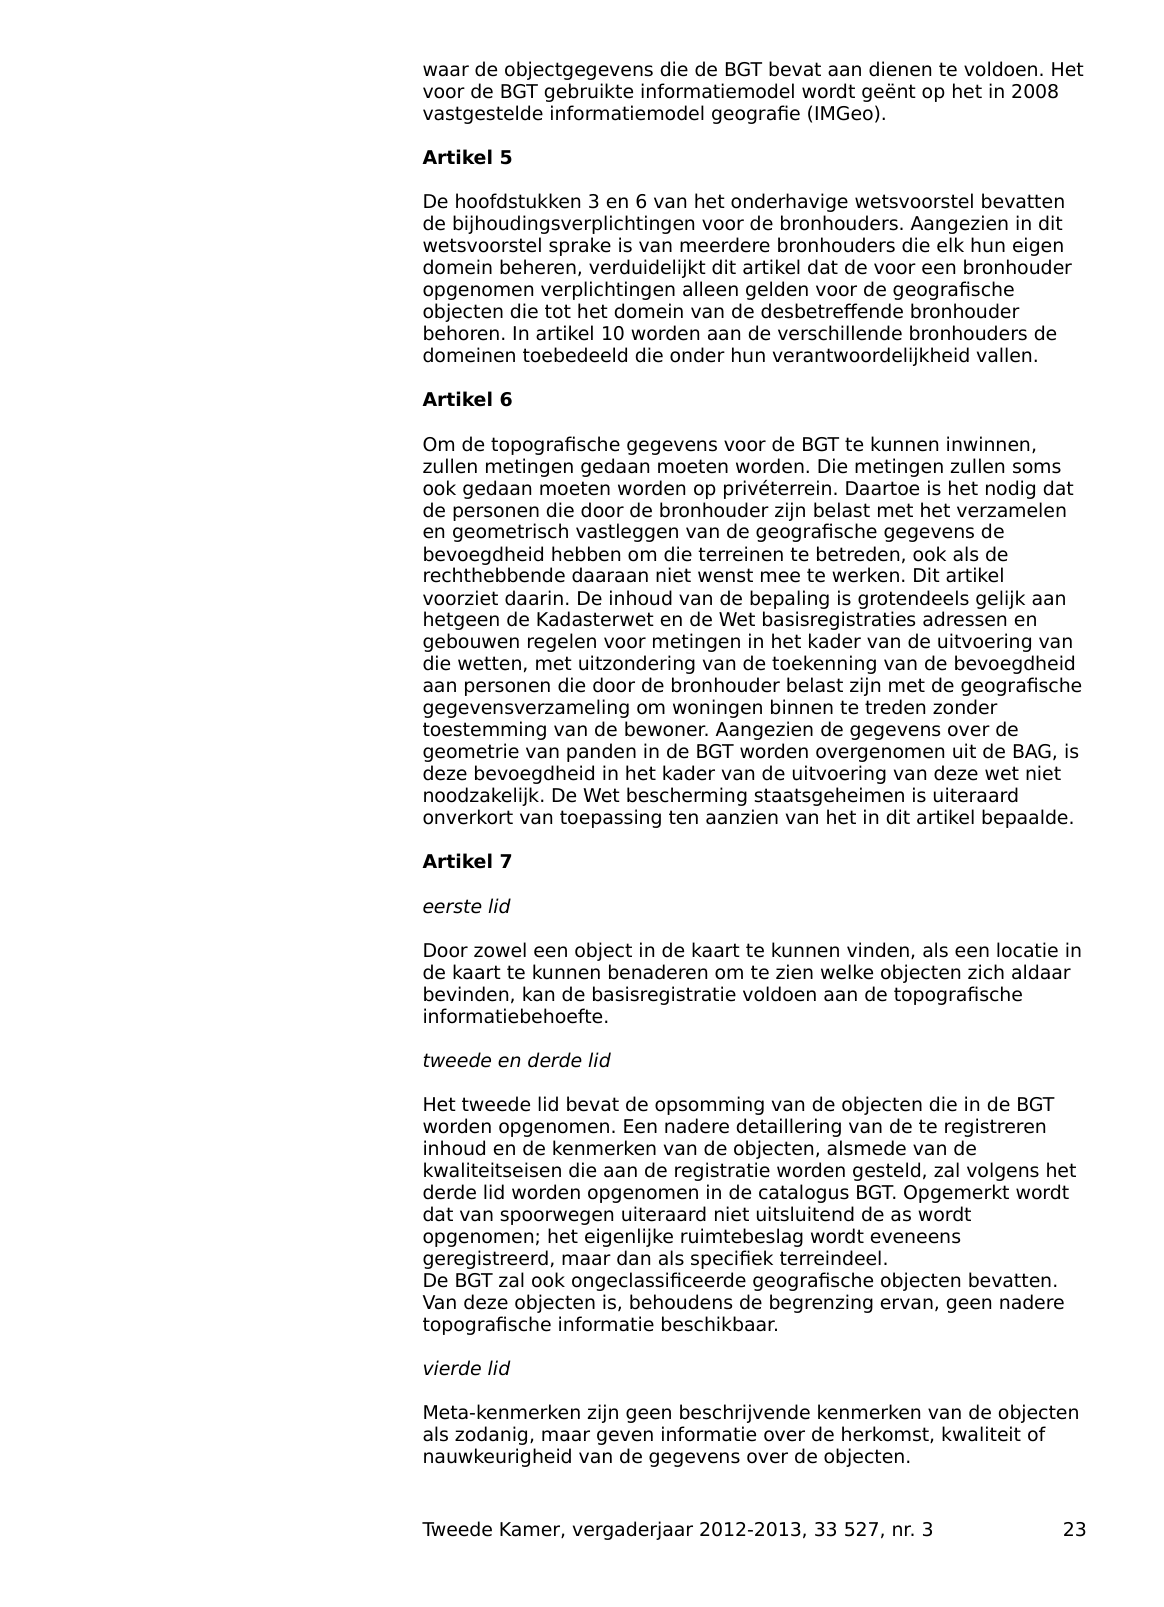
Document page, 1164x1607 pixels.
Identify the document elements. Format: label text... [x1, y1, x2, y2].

subtitle eerste lid [422, 896, 1087, 917]
text De hoofdstukken 3 en 6 van het onderhavige wetsvoorstel bevatten de bijhoudingsverplichtingen voor de bronhouders. Aangezien in dit wetsvoorstel sprake is van meerdere bronhouders die elk hun eigen domein beheren, verduidelijkt dit artikel dat de voor een bronhouder opgenomen verplichtingen alleen gelden voor de geografische objecten die tot het domein van de desbetreffende bronhouder behoren. In artikel 10 worden aan de verschillende bronhouders de domeinen toebedeeld die onder hun verantwoordelijkheid vallen. [422, 191, 1087, 367]
subtitle Artikel 5 [422, 147, 1087, 169]
subtitle tweede en derde lid [422, 1050, 1087, 1072]
text Het tweede lid bevat de opsomming van de objecten die in de BGT worden opgenomen. Een nadere detaillering van de te registreren inhoud en de kenmerken van de objecten, alsmede van de kwaliteitseisen die aan de registratie worden gesteld, zal volgens het derde lid worden opgenomen in de catalogus BGT. Opgemerkt wordt dat van spoorwegen uiteraard niet uitsluitend de as wordt opgenomen; het eigenlijke ruimtebeslag wordt eveneens geregistreerd, maar dan als specifiek terreindeel. [422, 1094, 1087, 1270]
text waar de objectgegevens die de BGT bevat aan dienen te voldoen. Het voor de BGT gebruikte informatiemodel wordt geënt op het in 2008 vastgestelde informatiemodel geografie (IMGeo). [422, 59, 1087, 125]
subtitle Artikel 6 [422, 389, 1087, 411]
text Door zowel een object in de kaart te kunnen vinden, als een locatie in de kaart te kunnen benaderen om te zien welke objecten zich aldaar bevinden, kan de basisregistratie voldoen aan de topografische informatiebehoefte. [422, 940, 1087, 1028]
text Om de topografische gegevens voor de BGT te kunnen inwinnen, zullen metingen gedaan moeten worden. Die metingen zullen soms ook gedaan moeten worden op privéterrein. Daartoe is het nodig dat de personen die door de bronhouder zijn belast met het verzamelen en geometrisch vastleggen van de geografische gegevens de bevoegdheid hebben om die terreinen te betreden, ook als de rechthebbende daaraan niet wenst mee te werken. Dit artikel voorziet daarin. De inhoud van de bepaling is grotendeels gelijk aan hetgeen de Kadasterwet en de Wet basisregistraties adressen en gebouwen regelen voor metingen in het kader van de uitvoering van die wetten, met uitzondering van de toekenning van de bevoegdheid aan personen die door de bronhouder belast zijn met de geografische gegevensverzameling om woningen binnen te treden zonder toestemming van de bewoner. Aangezien de gegevens over de geometrie van panden in de BGT worden overgenomen uit de BAG, is deze bevoegdheid in het kader van de uitvoering van deze wet niet noodzakelijk. De Wet bescherming staatsgeheimen is uiteraard onverkort van toepassing ten aanzien van het in dit artikel bepaalde. [422, 433, 1087, 829]
text De BGT zal ook ongeclassificeerde geografische objecten bevatten. Van deze objecten is, behoudens de begrenzing ervan, geen nadere topografische informatie beschikbaar. [422, 1270, 1087, 1336]
subtitle vierde lid [422, 1358, 1087, 1380]
subtitle Artikel 7 [422, 851, 1087, 873]
text Meta-kenmerken zijn geen beschrijvende kenmerken van de objecten als zodanig, maar geven informatie over de herkomst, kwaliteit of nauwkeurigheid van de gegevens over de objecten. [422, 1402, 1087, 1468]
